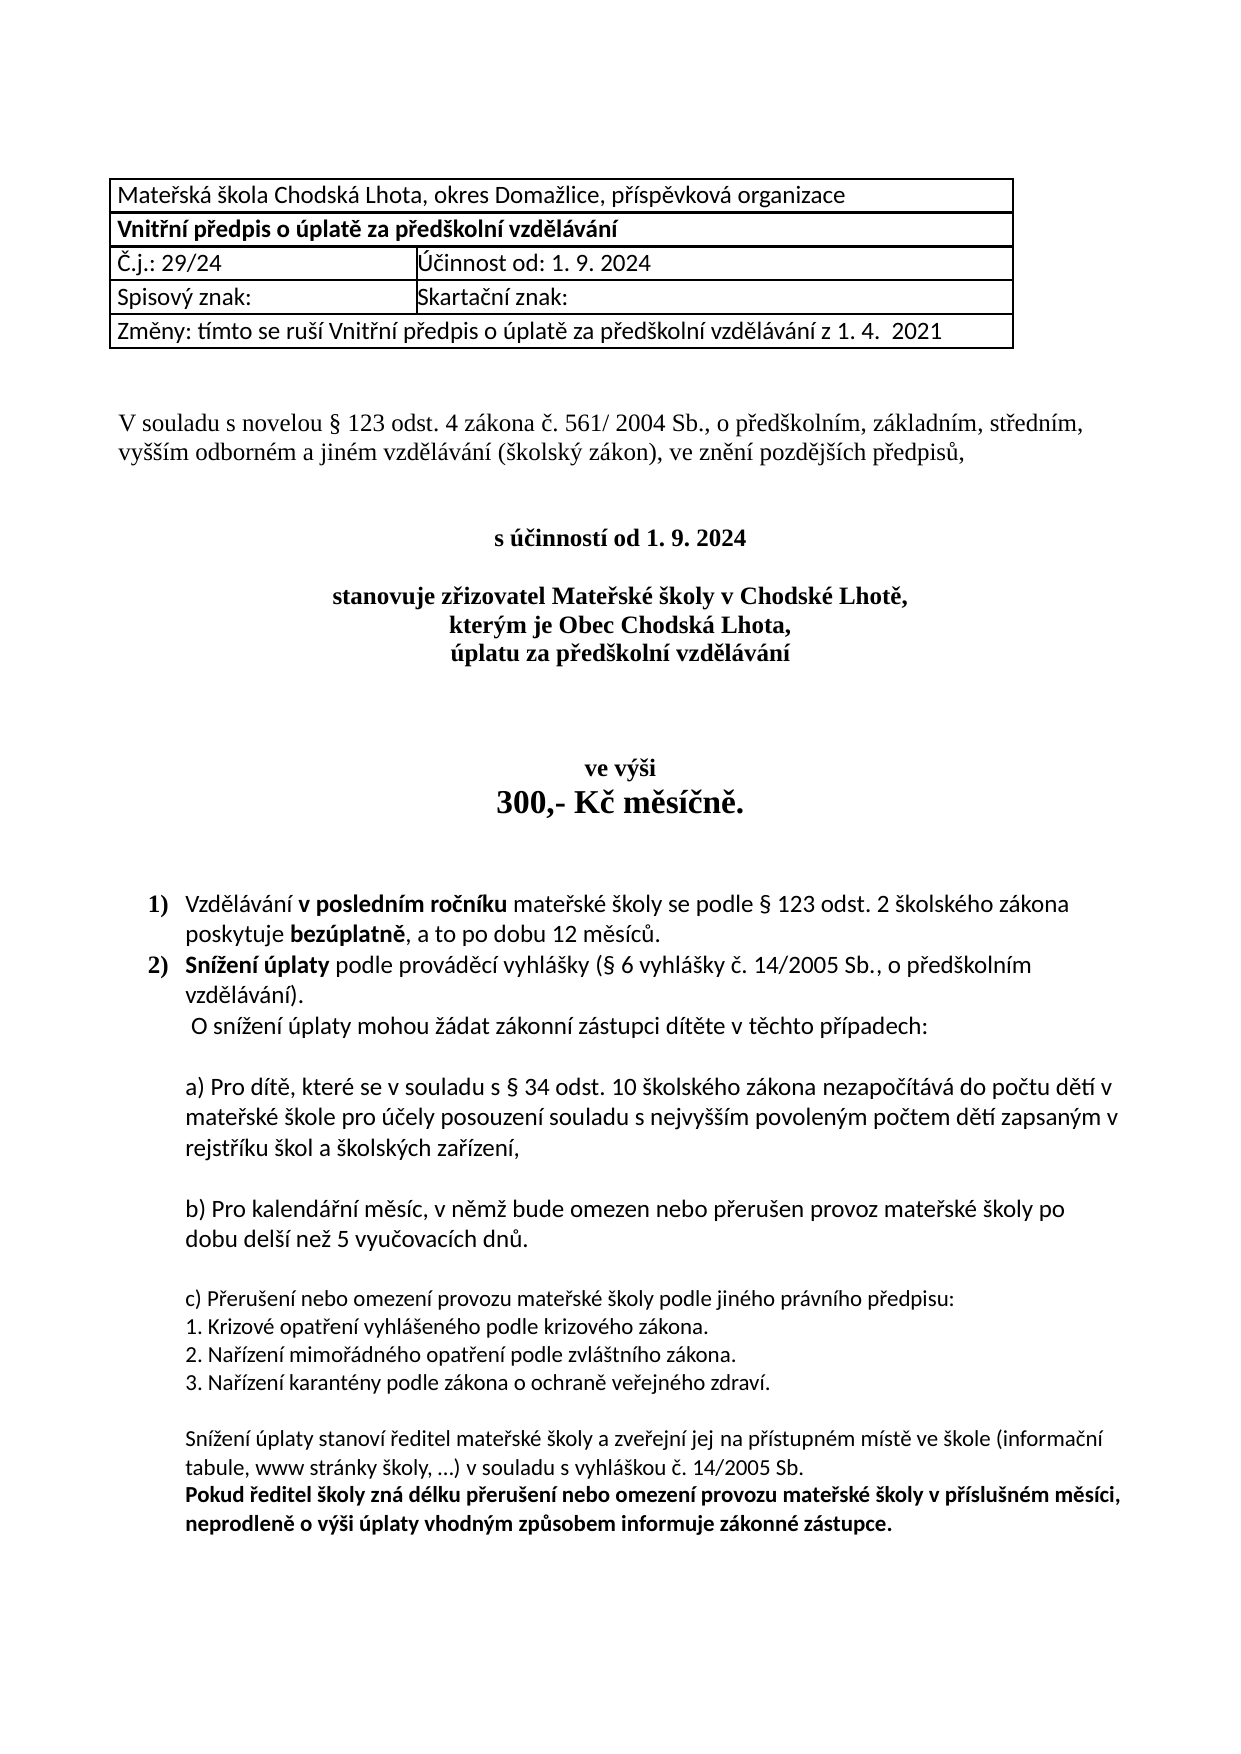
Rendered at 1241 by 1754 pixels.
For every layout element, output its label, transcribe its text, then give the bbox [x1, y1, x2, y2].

list 3. Nařízení karantény podle zákona o ochraně veřejného zdraví. [148, 1368, 1122, 1397]
list a) Pro dítě, které se v souladu s § 34 odst. 10 školského zákona nezapočítává do počtu dětí v mateřské škole pro účely posouzení souladu s nejvyšším povoleným počtem dětí zapsaným v rejstříku škol a školských zařízení, [148, 1071, 1122, 1162]
table_cell Účinnost od: 1. 9. 2024 [418, 248, 1012, 279]
table_cell Skartační znak: [418, 281, 1012, 313]
list c) Přerušení nebo omezení provozu mateřské školy podle jiného právního předpisu: [148, 1284, 1122, 1312]
table_cell Spisový znak: [111, 281, 416, 313]
text ve výši [118, 753, 1122, 782]
text s účinností od 1. 9. 2024 [118, 523, 1122, 552]
list 2. Nařízení mimořádného opatření podle zvláštního zákona. [148, 1341, 1122, 1368]
list Pokud ředitel školy zná délku přerušení nebo omezení provozu mateřské školy v příslušném měsíci, neprodleně o výši úplaty vhodným způsobem informuje zákonné zástupce. [148, 1481, 1122, 1537]
text 300,- Kč měsíčně. [118, 782, 1122, 821]
list Vzdělávání v posledním ročníku mateřské školy se podle § 123 odst. 2 školského zákona poskytuje bezúplatně, a to po dobu 12 měsíců. [148, 888, 1122, 949]
list Snížení úplaty stanoví ředitel mateřské školy a zveřejní jej na přístupném místě ve škole (informační tabule, www stránky školy, …) v souladu s vyhláškou č. 14/2005 Sb. [148, 1424, 1122, 1481]
list Snížení úplaty podle prováděcí vyhlášky (§ 6 vyhlášky č. 14/2005 Sb., o předškolním vzdělávání). [148, 949, 1122, 1010]
table_cell Vnitřní předpis o úplatě za předškolní vzdělávání [111, 214, 1012, 245]
table_cell Č.j.: 29/24 [111, 248, 416, 279]
list b) Pro kalendářní měsíc, v němž bude omezen nebo přerušen provoz mateřské školy po dobu delší než 5 vyučovacích dnů. [148, 1193, 1122, 1254]
table_cell Změny: tímto se ruší Vnitřní předpis o úplatě za předškolní vzdělávání z 1. 4. 2021 [111, 315, 1012, 347]
list 1. Krizové opatření vyhlášeného podle krizového zákona. [148, 1312, 1122, 1341]
text stanovuje zřizovatel Mateřské školy v Chodské Lhotě, [118, 581, 1122, 610]
text úplatu za předškolní vzdělávání [118, 638, 1122, 667]
text kterým je Obec Chodská Lhota, [118, 610, 1122, 638]
text V souladu s novelou § 123 odst. 4 zákona č. 561/ 2004 Sb., o předškolním, základním, středním, vyšším odborném a jiném vzdělávání (školský zákon), ve znění pozdějších předpisů, [118, 408, 1122, 466]
list O snížení úplaty mohou žádat zákonní zástupci dítěte v těchto případech: [148, 1010, 1122, 1040]
table_header Mateřská škola Chodská Lhota, okres Domažlice, příspěvková organizace [111, 180, 1012, 211]
